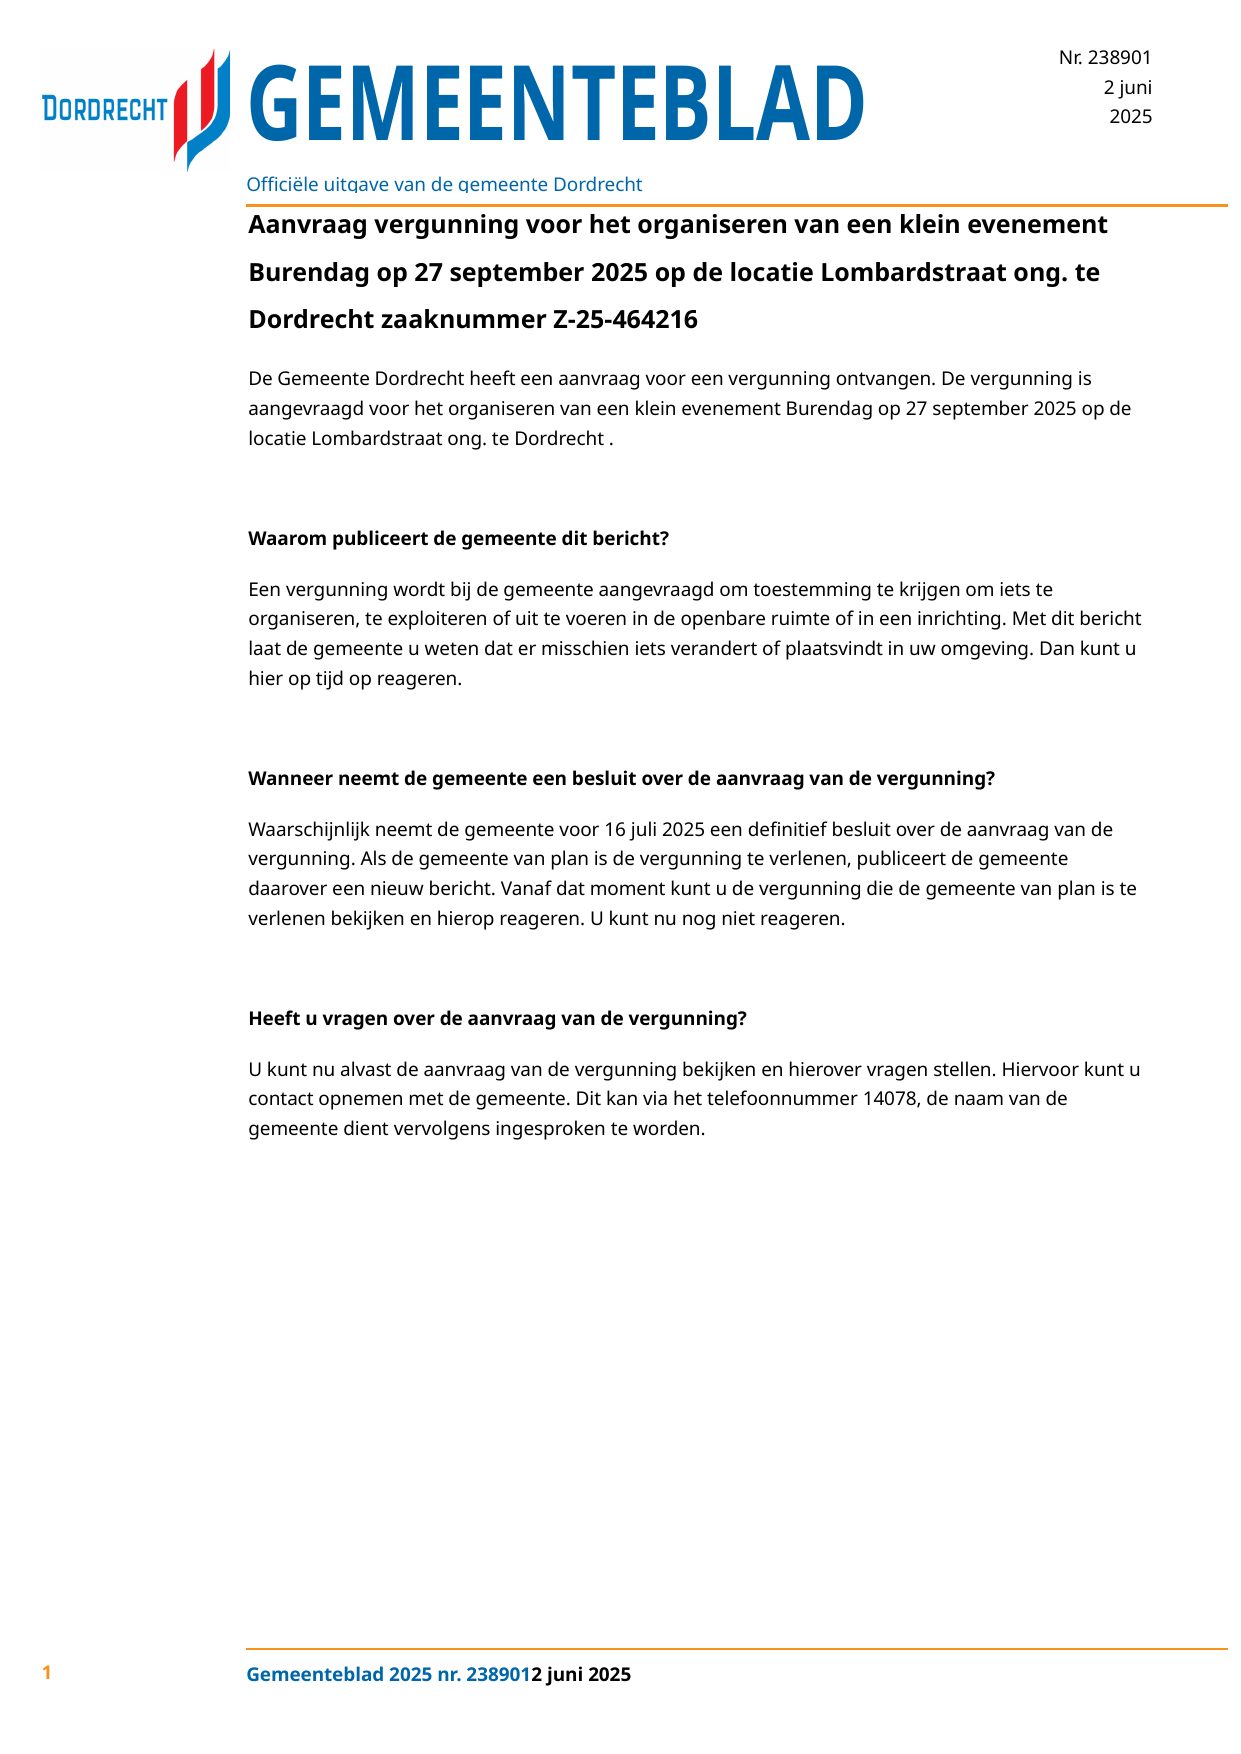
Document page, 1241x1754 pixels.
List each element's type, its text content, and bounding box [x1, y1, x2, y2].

text Waarschijnlijk neemt de gemeente voor 16 juli 2025 een definitief besluit over de aanvraag van de vergunning. Als de gemeente van plan is de vergunning te verlenen, publiceert de gemeente daarover een nieuw bericht. Vanaf dat moment kunt u de vergunning die de gemeente van plan is te verlenen bekijken en hierop reageren. U kunt nu nog niet reageren. [248, 816, 1152, 930]
picture [41, 47, 231, 172]
text U kunt nu alvast de aanvraag van de vergunning bekijken en hierover vragen stellen. Hiervoor kunt u contact opnemen met de gemeente. Dit kan via het telefoonnummer 14078, de naam van de gemeente dient vervolgens ingesproken te worden. [248, 1056, 1152, 1141]
text Een vergunning wordt bij de gemeente aangevraagd om toestemming te krijgen om iets te organiseren, te exploiteren of uit te voeren in de openbare ruimte of in een inrichting. Met dit bericht laat de gemeente u weten dat er misschien iets verandert of plaatsvindt in uw omgeving. Dan kunt u hier op tijd op reageren. [248, 576, 1152, 690]
text Heeft u vragen over de aanvraag van de vergunning? [248, 1006, 1152, 1031]
text Aanvraag vergunning voor het organiseren van een klein evenement Burendag op 27 september 2025 op de locatie Lombardstraat ong. te Dordrecht zaaknummer Z-25-464216 [248, 207, 1152, 336]
text Waarom publiceert de gemeente dit bericht? [248, 526, 1152, 551]
text Wanneer neemt de gemeente een besluit over de aanvraag van de vergunning? [248, 766, 1152, 791]
text De Gemeente Dordrecht heeft een aanvraag voor een vergunning ontvangen. De vergunning is aangevraagd voor het organiseren van een klein evenement Burendag op 27 september 2025 op de locatie Lombardstraat ong. te Dordrecht . [248, 366, 1152, 450]
